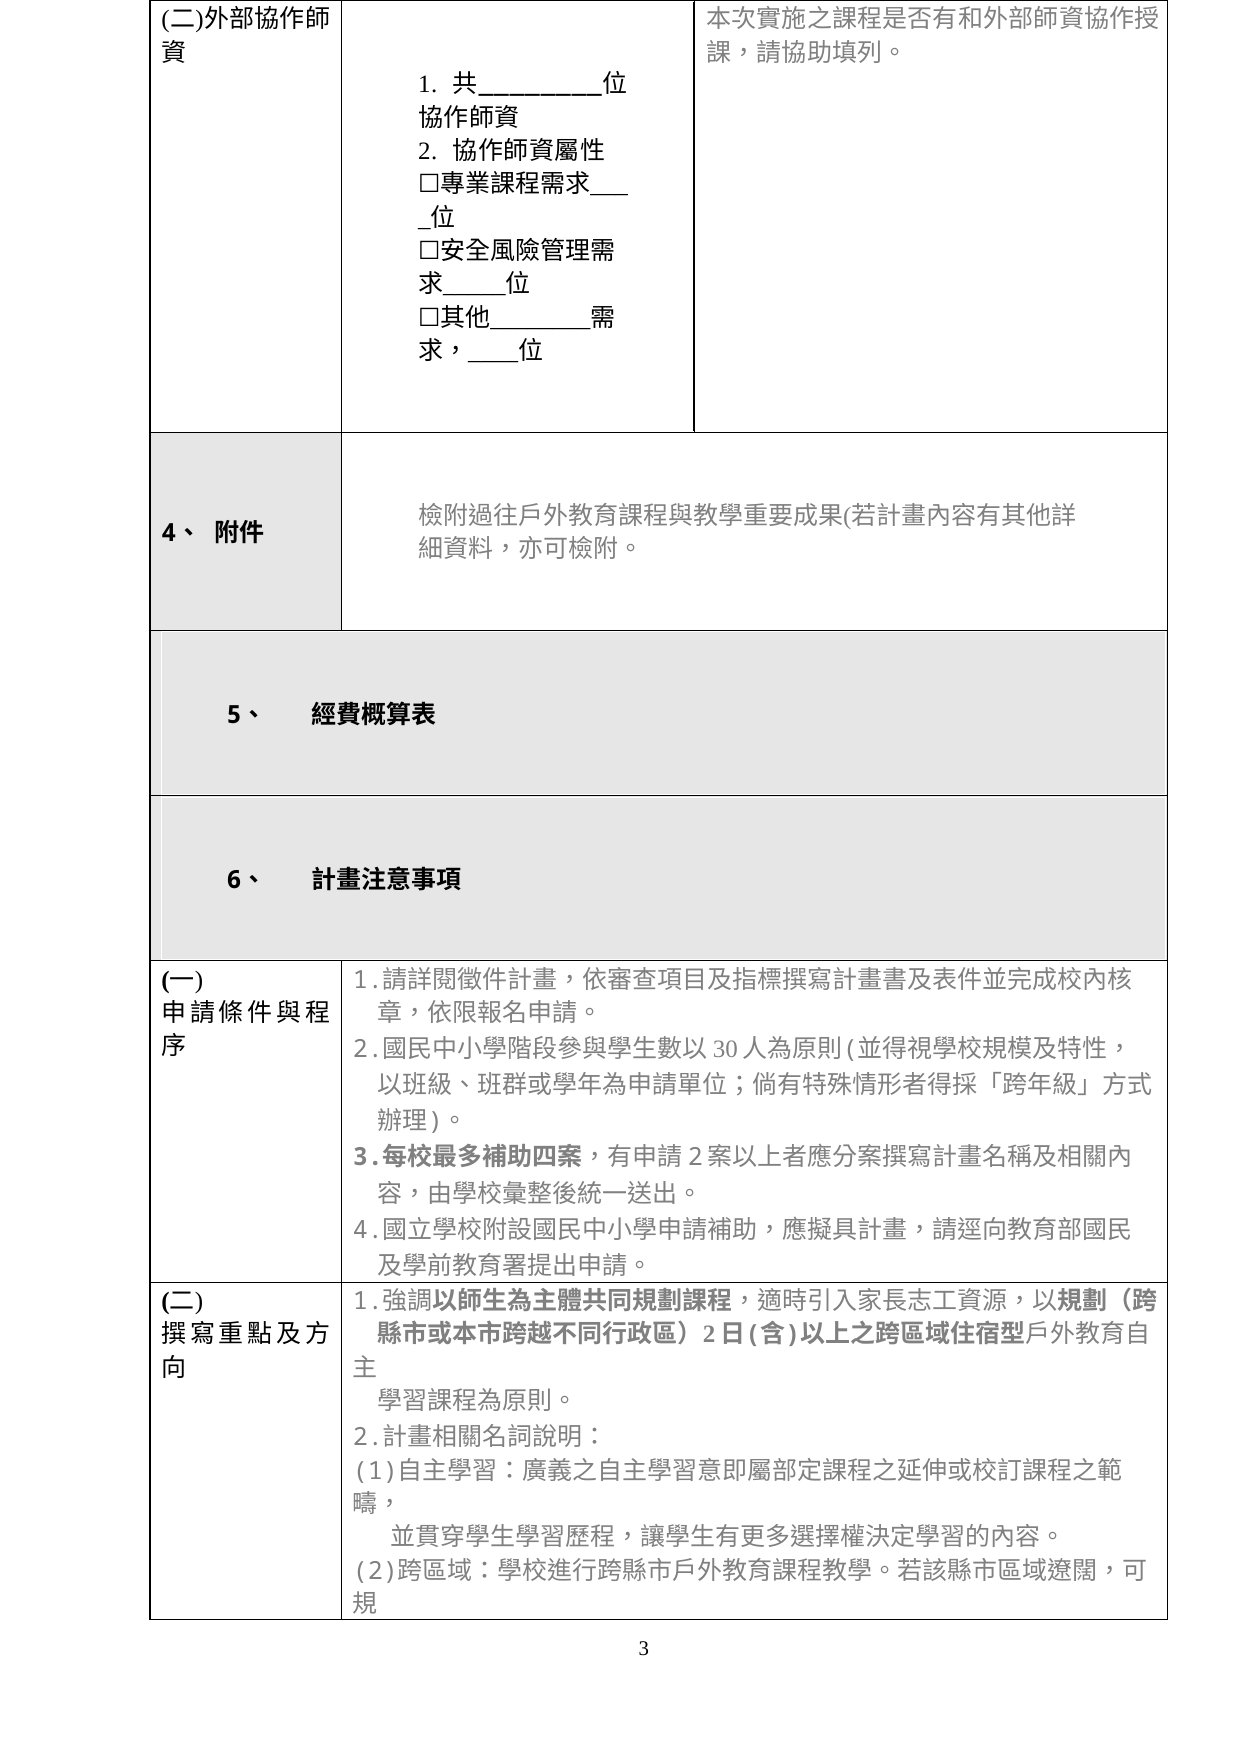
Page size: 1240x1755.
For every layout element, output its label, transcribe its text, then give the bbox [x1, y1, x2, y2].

table_cell 檢附過往戶外教育課程與教學重要成果(若計畫內容有其他詳細資料，亦可檢附。 [354, 434, 1165, 629]
table_cell 本次實施之課程是否有和外部師資協作授課，請協助填列。 [695, 1, 1167, 432]
table_cell [342, 433, 353, 630]
table_cell 1.強調以師生為主體共同規劃課程，適時引入家長志工資源，以規劃（跨 縣市或本市跨越不同行政區）2日(含)以上之跨區域住宿型戶外教育自主 學習課程為原則。 2.計畫相關名詞說明： (1)自主學習：廣義之自主學習意即屬部定課程之延伸或校訂課程之範疇， 並貫穿學生學習歷程，讓學生有更多選擇權決定學習的內容。 (2)跨區域：學校進行跨縣市戶外教育課程教學。若該縣市區域遼闊，可規 [342, 1283, 1167, 1619]
table_cell [151, 796, 161, 960]
table_cell 附件 [151, 433, 341, 630]
table_cell [342, 1, 353, 432]
table_cell [151, 631, 161, 795]
table_cell (二)外部協作師資 [151, 1, 341, 432]
table_cell 計畫注意事項 [162, 798, 1165, 959]
table_cell (一) 申請條件與程序 [151, 961, 341, 1282]
table_cell 共________位協作師資 協作師資屬性 ☐專業課程需求____位 ☐安全風險管理需求_____位 ☐其他________需求，____位 [354, 2, 692, 431]
table_cell (二) 撰寫重點及方向 [151, 1283, 341, 1619]
table_cell 1.請詳閱徵件計畫，依審查項目及指標撰寫計畫書及表件並完成校內核章，依限報名申請。 2.國民中小學階段參與學生數以30人為原則(並得視學校規模及特性，以班級、班群或學年為申請單位；倘有特殊情形者得採「跨年級」方式辦理)。 3.每校最多補助四案，有申請2案以上者應分案撰寫計畫名稱及相關內容，由學校彙整後統一送出。 4.國立學校附設國民中小學申請補助，應擬具計畫，請逕向教育部國民及學前教育署提出申請。 [342, 961, 1167, 1282]
table_cell 經費概算表 [162, 632, 1165, 794]
